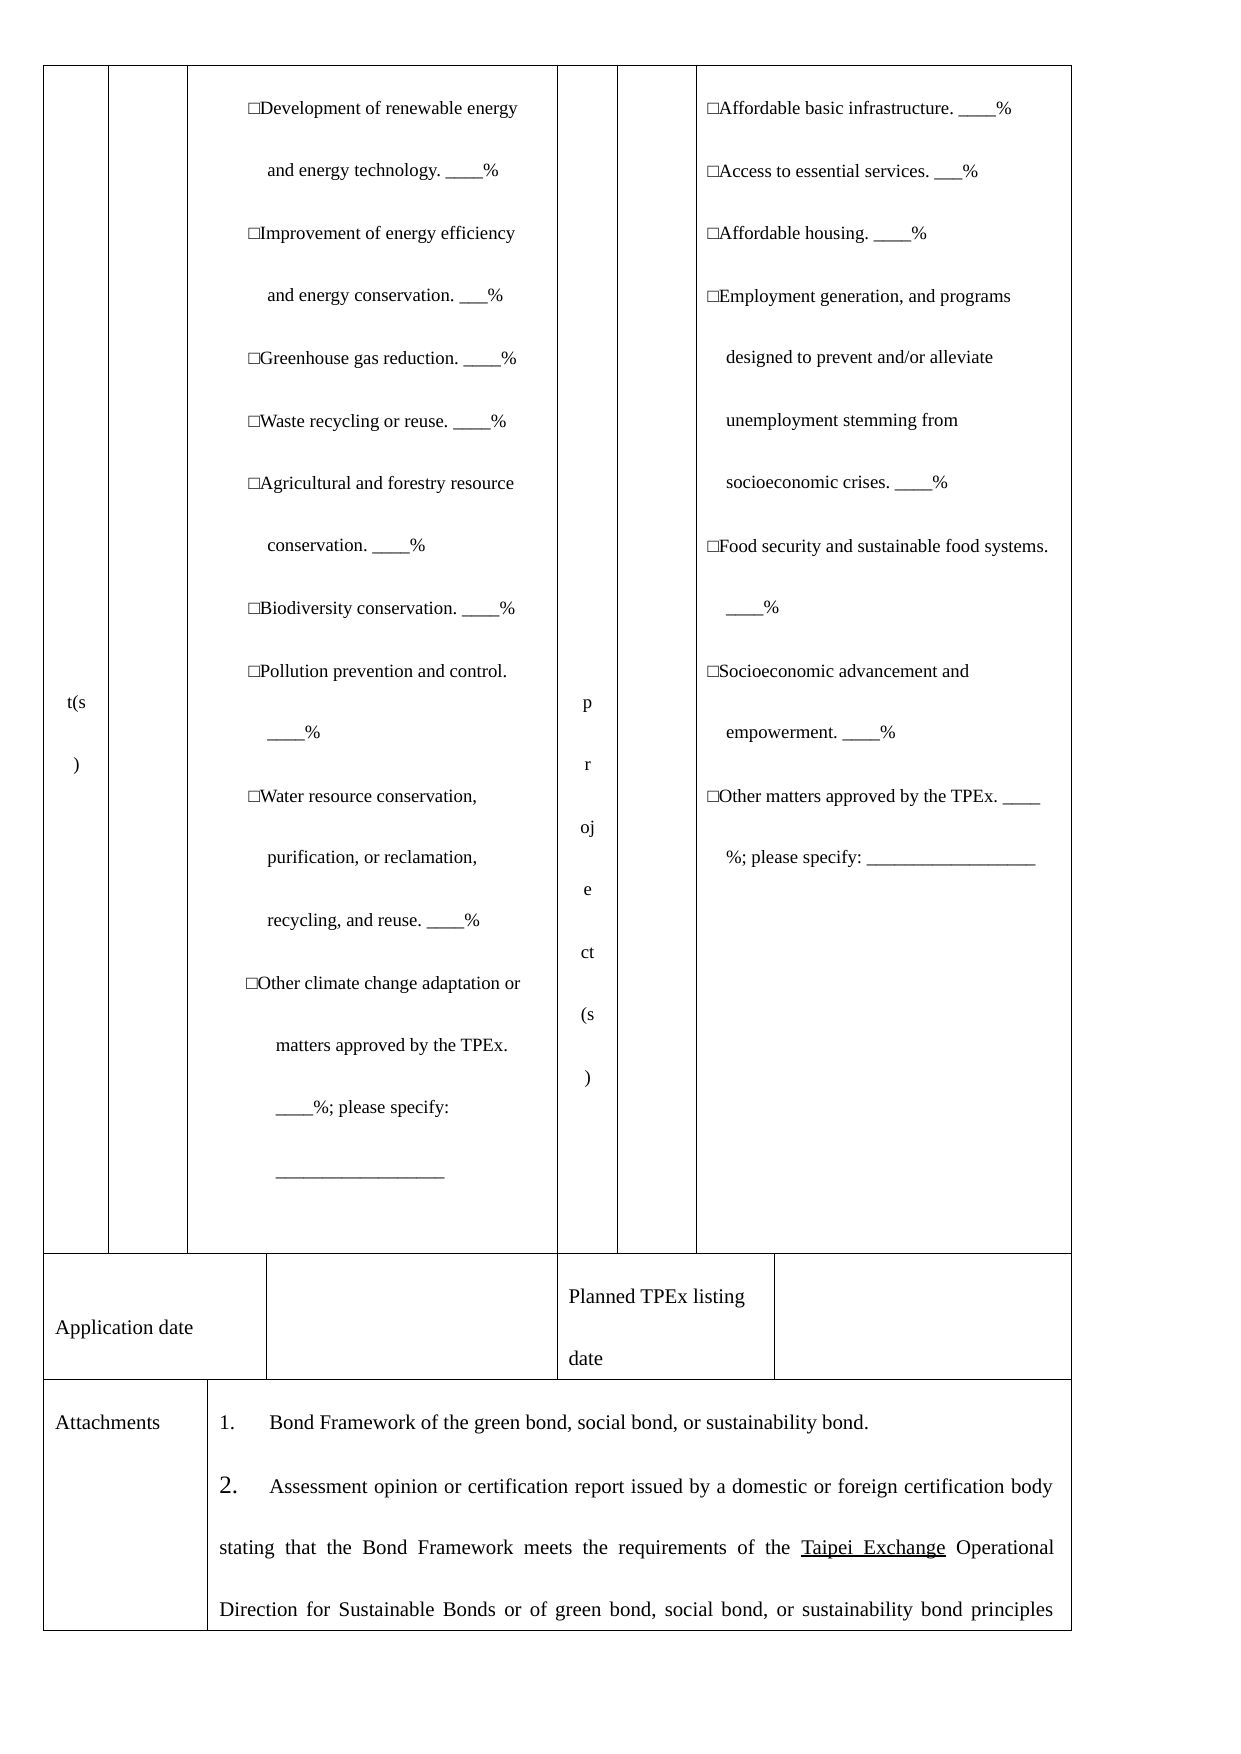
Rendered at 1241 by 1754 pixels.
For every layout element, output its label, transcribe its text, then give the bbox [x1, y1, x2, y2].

table_cell project(s) [558, 66, 617, 1253]
table_cell [109, 66, 187, 1253]
table_cell Planned TPEx listing date [558, 1254, 774, 1379]
table_cell □Affordable basic infrastructure. ____% □Access to essential services. ___% □Affordable housing. ____% □Employment generation, and programs designed to prevent and/or alleviate unemployment stemming from socioeconomic crises. ____% □Food security and sustainable food systems. ____% □Socioeconomic advancement and empowerment. ____% □Other matters approved by the TPEx. ____%; please specify: __________________ [697, 66, 1071, 1253]
table_cell [775, 1254, 1071, 1379]
table_cell t(s) [44, 66, 108, 1253]
table_cell Attachments [44, 1380, 207, 1630]
table_cell [267, 1254, 557, 1379]
table_cell [618, 66, 696, 1253]
table_cell Application date [44, 1254, 266, 1379]
table_cell Bond Framework of the green bond, social bond, or sustainability bond. Assessment opinion or certification report issued by a domestic or foreign certification body stating that the Bond Framework meets the requirements of the Taipei Exchange Operational Direction for Sustainable Bonds or of green bond, social bond, or sustainability bond principles [208, 1380, 1071, 1630]
table_cell Project content: ______________________________ 2. Category and percentage of bond proceeds to be invested (check all that apply). □Development of renewable energy and energy technology. ____% □Improvement of energy efficiency and energy conservation. ___% □Greenhouse gas reduction. ____% □Waste recycling or reuse. ____% □Agricultural and forestry resource conservation. ____% □Biodiversity conservation. ____% □Pollution prevention and control. ____% □Water resource conservation, purification, or reclamation, recycling, and reuse. ____% □Other climate change adaptation or matters approved by the TPEx. ____%; please specify: __________________ [188, 66, 557, 1253]
